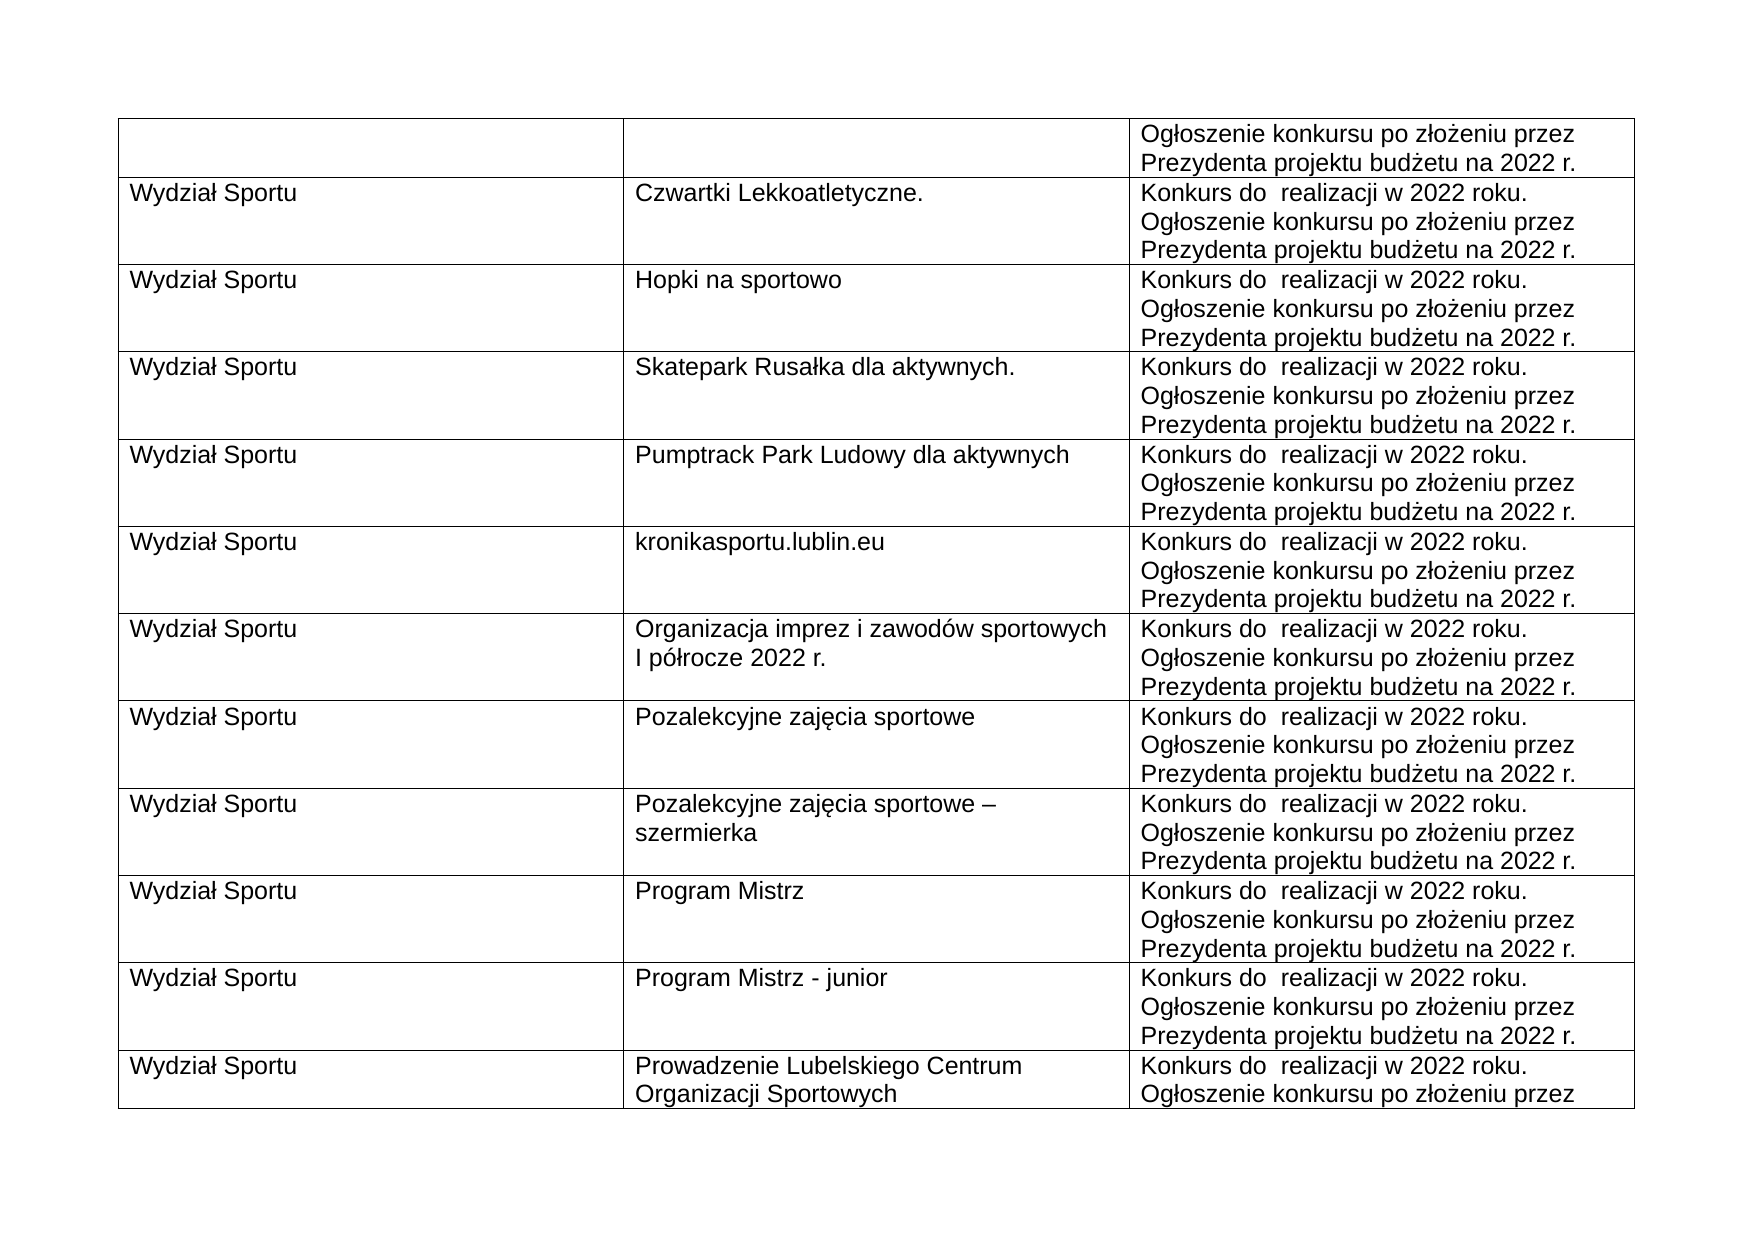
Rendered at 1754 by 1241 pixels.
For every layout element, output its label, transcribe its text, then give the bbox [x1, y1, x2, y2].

table_cell [624, 119, 1129, 177]
table_cell Pozalekcyjne zajęcia sportowe [624, 701, 1129, 788]
table_cell Pumptrack Park Ludowy dla aktywnych [624, 440, 1129, 526]
table_cell Wydział Sportu [119, 352, 623, 438]
table_cell Konkurs do realizacji w 2022 roku. Ogłoszenie konkursu po złożeniu przez Prezydenta projektu budżetu na 2022 r. [1130, 876, 1634, 962]
table_cell Konkurs do realizacji w 2022 roku. Ogłoszenie konkursu po złożeniu przez [1130, 1051, 1634, 1108]
table_cell Program Mistrz [624, 876, 1129, 962]
table_cell Prowadzenie Lubelskiego Centrum Organizacji Sportowych [624, 1051, 1129, 1108]
table_cell Konkurs do realizacji w 2022 roku. Ogłoszenie konkursu po złożeniu przez Prezydenta projektu budżetu na 2022 r. [1130, 963, 1634, 1049]
table_cell Czwartki Lekkoatletyczne. [624, 178, 1129, 264]
table_cell Konkurs do realizacji w 2022 roku. Ogłoszenie konkursu po złożeniu przez Prezydenta projektu budżetu na 2022 r. [1130, 440, 1634, 526]
table_cell Wydział Sportu [119, 876, 623, 962]
table_cell Wydział Sportu [119, 963, 623, 1049]
table_cell Organizacja imprez i zawodów sportowych I półrocze 2022 r. [624, 614, 1129, 700]
table_cell Konkurs do realizacji w 2022 roku. Ogłoszenie konkursu po złożeniu przez Prezydenta projektu budżetu na 2022 r. [1130, 789, 1634, 875]
table_cell Wydział Sportu [119, 1051, 623, 1108]
table_cell Pozalekcyjne zajęcia sportowe – szermierka [624, 789, 1129, 875]
table_cell Konkurs do realizacji w 2022 roku. Ogłoszenie konkursu po złożeniu przez Prezydenta projektu budżetu na 2022 r. [1130, 352, 1634, 438]
table_cell Konkurs do realizacji w 2022 roku. Ogłoszenie konkursu po złożeniu przez Prezydenta projektu budżetu na 2022 r. [1130, 265, 1634, 351]
table_cell Ogłoszenie konkursu po złożeniu przez Prezydenta projektu budżetu na 2022 r. [1130, 119, 1634, 177]
table_cell Konkurs do realizacji w 2022 roku. Ogłoszenie konkursu po złożeniu przez Prezydenta projektu budżetu na 2022 r. [1130, 614, 1634, 700]
table_cell Skatepark Rusałka dla aktywnych. [624, 352, 1129, 438]
table_cell Wydział Sportu [119, 178, 623, 264]
table_cell Hopki na sportowo [624, 265, 1129, 351]
table_cell Konkurs do realizacji w 2022 roku. Ogłoszenie konkursu po złożeniu przez Prezydenta projektu budżetu na 2022 r. [1130, 178, 1634, 264]
table_cell Wydział Sportu [119, 440, 623, 526]
table_cell Wydział Sportu [119, 701, 623, 788]
table_cell Program Mistrz - junior [624, 963, 1129, 1049]
table_cell Konkurs do realizacji w 2022 roku. Ogłoszenie konkursu po złożeniu przez Prezydenta projektu budżetu na 2022 r. [1130, 701, 1634, 788]
table_cell Konkurs do realizacji w 2022 roku. Ogłoszenie konkursu po złożeniu przez Prezydenta projektu budżetu na 2022 r. [1130, 527, 1634, 613]
table_cell kronikasportu.lublin.eu [624, 527, 1129, 613]
table_cell Wydział Sportu [119, 527, 623, 613]
table_cell Wydział Sportu [119, 789, 623, 875]
table_cell [119, 119, 623, 177]
table_cell Wydział Sportu [119, 614, 623, 700]
table_cell Wydział Sportu [119, 265, 623, 351]
